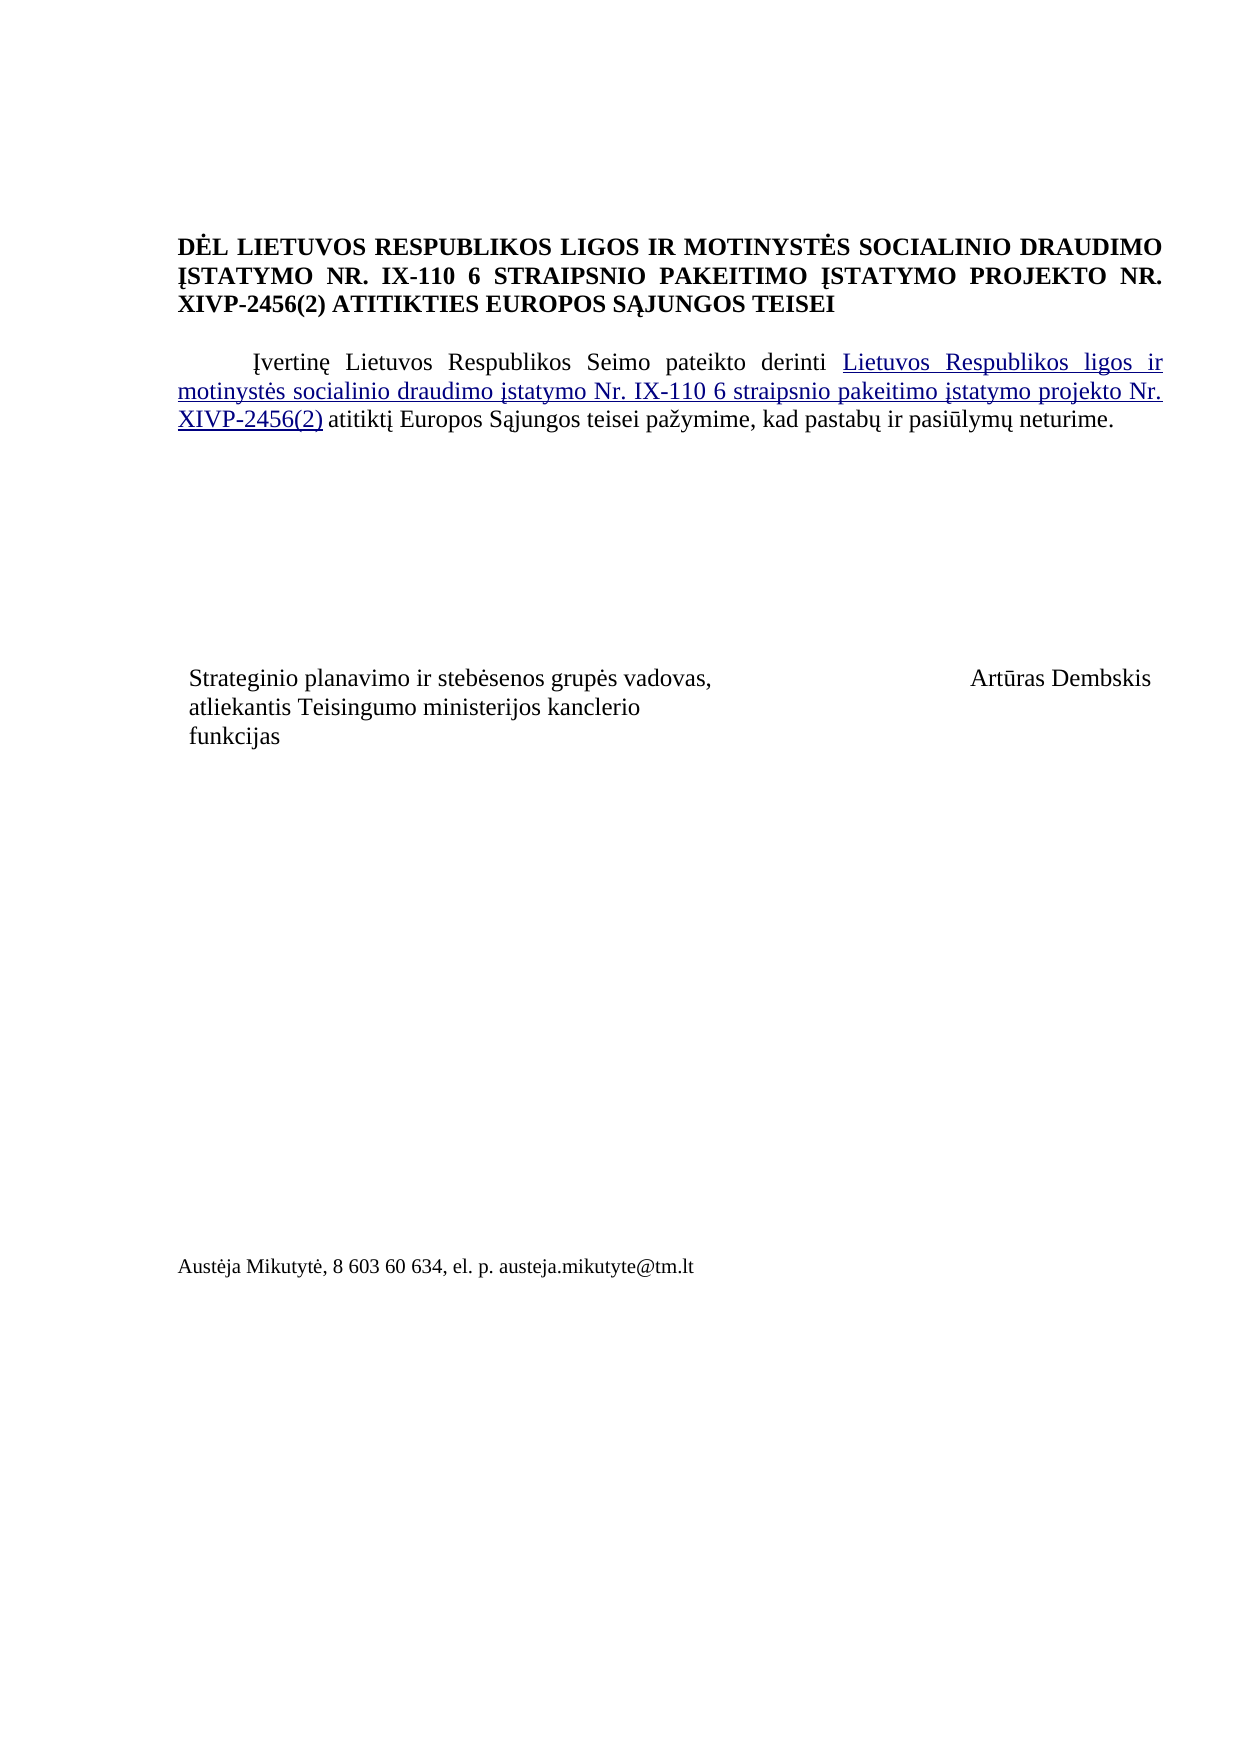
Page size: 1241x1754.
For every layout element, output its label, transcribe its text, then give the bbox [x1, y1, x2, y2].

text Dėl Lietuvos Respublikos Ligos ir motinystės socialinio draudimo įstatymo Nr. IX-110 6 straipsnio pakeitimo įstatymo projektO NR. XIVP-2456(2) ATITIKTIES EUROPOS SĄJUNGOS TEISEI [177, 232, 1163, 318]
text Įvertinę Lietuvos Respublikos Seimo pateikto derinti Lietuvos Respublikos ligos ir motinystės socialinio draudimo įstatymo Nr. IX-110 6 straipsnio pakeitimo įstatymo projekto Nr. [177, 347, 1163, 401]
text Austėja Mikutytė, 8 603 60 634, el. p. austeja.mikutyte@tm.lt [177, 1254, 1163, 1278]
text XIVP-2456(2) atitiktį Europos Sąjungos teisei pažymime, kad pastabų ir pasiūlymų neturime. [177, 402, 1163, 433]
table_header Strateginio planavimo ir stebėsenos grupės vadovas, atliekantis Teisingumo ministerijos kanclerio funkcijas [177, 606, 738, 864]
table_header Artūras Dembskis [738, 606, 1162, 864]
